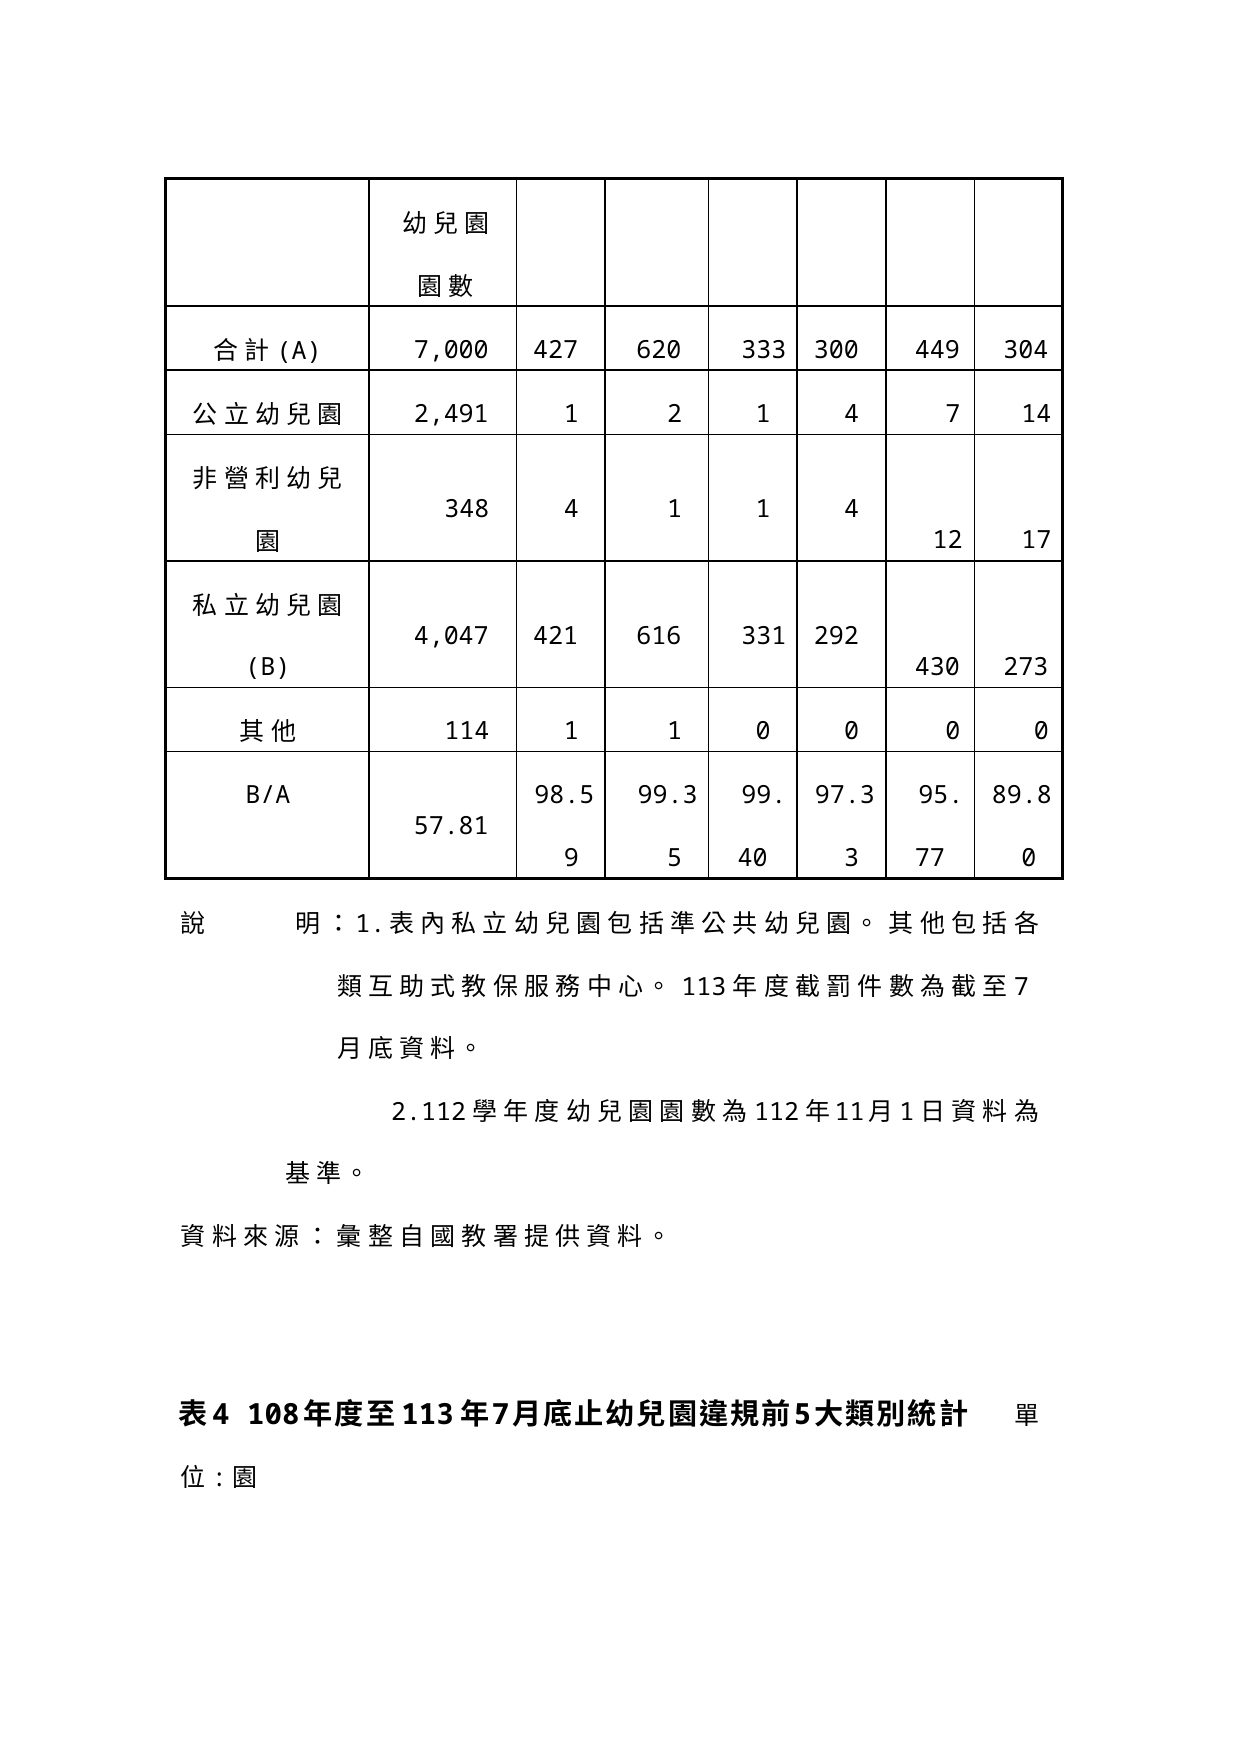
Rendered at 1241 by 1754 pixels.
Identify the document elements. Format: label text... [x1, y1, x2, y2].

table_cell 0 [975, 688, 1061, 751]
table_cell 1 [517, 371, 604, 433]
table_cell 95.77 [887, 752, 974, 877]
table_cell 421 [517, 562, 604, 687]
table_cell 非營利幼兒園 [167, 435, 368, 560]
table_cell 4 [798, 435, 885, 560]
text 說 明：1.表內私立幼兒園包括準公共幼兒園。其他包括各類互助式教保服務中心。113年度截罰件數為截至7月底資料。 [173, 880, 1054, 1068]
table_cell 1 [606, 435, 708, 560]
table_cell 合計(A) [167, 307, 368, 369]
table_cell 4 [798, 371, 885, 433]
table_cell 4,047 [370, 562, 516, 687]
text 資料來源：彙整自國教署提供資料。 [177, 1193, 1063, 1255]
table_cell 1 [709, 435, 796, 560]
table_cell 620 [606, 307, 708, 369]
table_cell 97.33 [798, 752, 885, 877]
table_cell 98.59 [517, 752, 604, 877]
table_cell 0 [887, 688, 974, 751]
table_header 幼兒園園數 [370, 180, 516, 305]
table_header [606, 180, 708, 305]
table_cell 14 [975, 371, 1061, 433]
table_header [709, 180, 796, 305]
table_header [887, 180, 974, 305]
table_cell 其他 [167, 688, 368, 751]
table_cell 私立幼兒園(B) [167, 562, 368, 687]
table_cell 12 [887, 435, 974, 560]
table_cell 333 [709, 307, 796, 369]
table_cell 99.35 [606, 752, 708, 877]
table_cell 7,000 [370, 307, 516, 369]
table_cell 430 [887, 562, 974, 687]
table_cell 公立幼兒園 [167, 371, 368, 433]
table_cell 1 [517, 688, 604, 751]
table_cell 57.81 [370, 752, 516, 877]
table_header [167, 180, 368, 305]
table_cell 7 [887, 371, 974, 433]
text 表4 108年度至113年7月底止幼兒園違規前5大類別統計 單位:園 [177, 1370, 1063, 1495]
table_cell 300 [798, 307, 885, 369]
table_cell 17 [975, 435, 1061, 560]
table_header [517, 180, 604, 305]
table_cell 1 [606, 688, 708, 751]
table_cell 0 [798, 688, 885, 751]
table_cell 4 [517, 435, 604, 560]
table_cell 0 [709, 688, 796, 751]
table_cell 449 [887, 307, 974, 369]
table_cell B/A [167, 752, 368, 877]
table_header [975, 180, 1061, 305]
table_cell 273 [975, 562, 1061, 687]
table_cell 2,491 [370, 371, 516, 433]
text 2.112學年度幼兒園園數為112年11月1日資料為基準。 [122, 1068, 1054, 1193]
table_cell 89.80 [975, 752, 1061, 877]
table_cell 304 [975, 307, 1061, 369]
table_cell 1 [709, 371, 796, 433]
table_header [798, 180, 885, 305]
table_cell 616 [606, 562, 708, 687]
table_cell 114 [370, 688, 516, 751]
table_cell 292 [798, 562, 885, 687]
table_cell 348 [370, 435, 516, 560]
table_cell 2 [606, 371, 708, 433]
table_cell 331 [709, 562, 796, 687]
table_cell 99.40 [709, 752, 796, 877]
table_cell 427 [517, 307, 604, 369]
